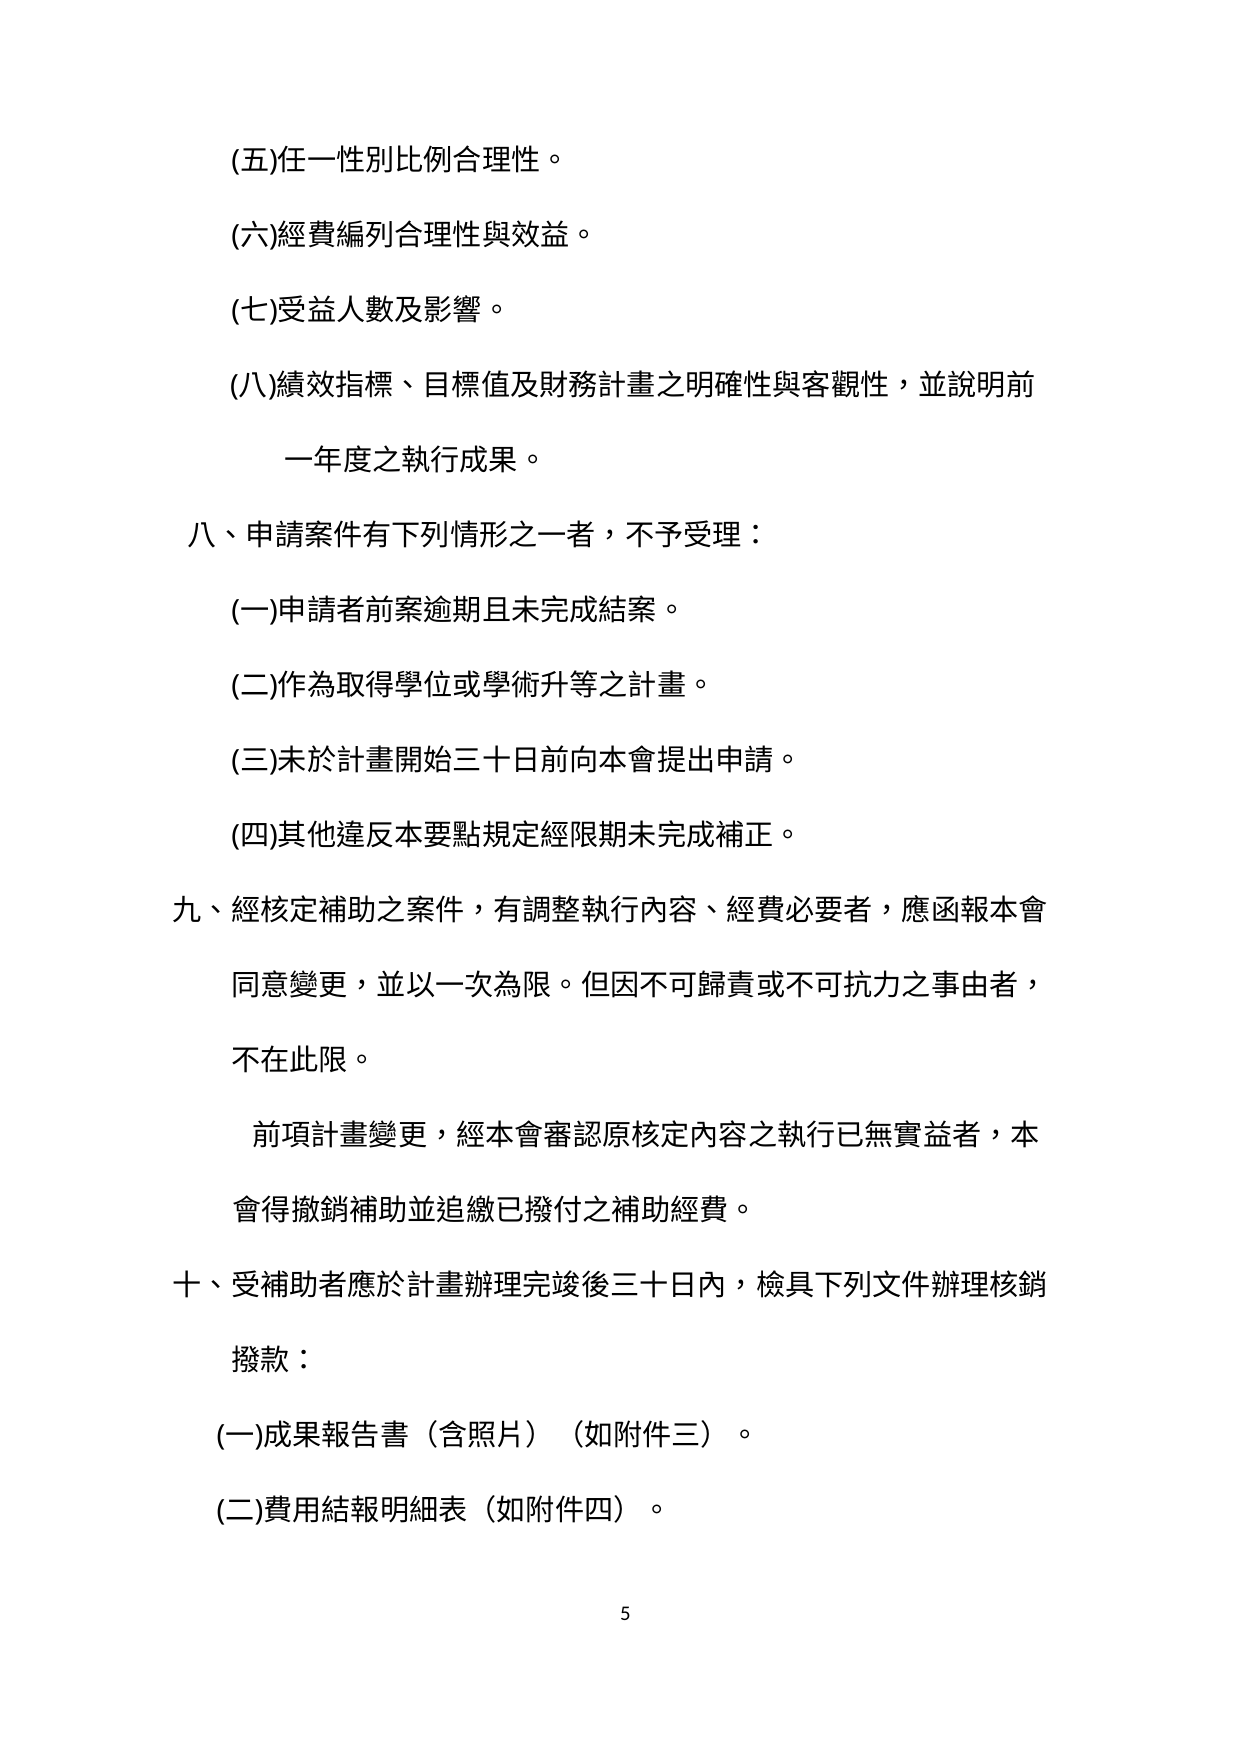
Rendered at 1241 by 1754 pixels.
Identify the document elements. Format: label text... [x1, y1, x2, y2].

text 九、經核定補助之案件，有調整執行內容、經費必要者，應函報本會同意變更，並以一次為限。但因不可歸責或不可抗力之事由者，不在此限。 [172, 870, 1063, 1095]
text 八、申請案件有下列情形之一者，不予受理： [187, 495, 1063, 570]
text (一)申請者前案逾期且未完成結案。 [187, 570, 1063, 645]
text 前項計畫變更，經本會審認原核定內容之執行已無實益者，本會得撤銷補助並追繳已撥付之補助經費。 [187, 1095, 1063, 1245]
text (七)受益人數及影響。 [187, 270, 1063, 345]
text (三)未於計畫開始三十日前向本會提出申請。 [187, 720, 1063, 795]
text (六)經費編列合理性與效益。 [187, 195, 1063, 270]
text (二)費用結報明細表（如附件四）。 [187, 1470, 1063, 1545]
text (五)任一性別比例合理性。 [187, 120, 1063, 195]
text 十、受補助者應於計畫辦理完竣後三十日內，檢具下列文件辦理核銷撥款： [172, 1245, 1063, 1395]
text (二)作為取得學位或學術升等之計畫。 [187, 645, 1063, 720]
text (四)其他違反本要點規定經限期未完成補正。 [187, 795, 1063, 870]
text (一)成果報告書（含照片）（如附件三）。 [187, 1395, 1063, 1470]
text (八)績效指標、目標值及財務計畫之明確性與客觀性，並說明前一年度之執行成果。 [230, 345, 1063, 495]
